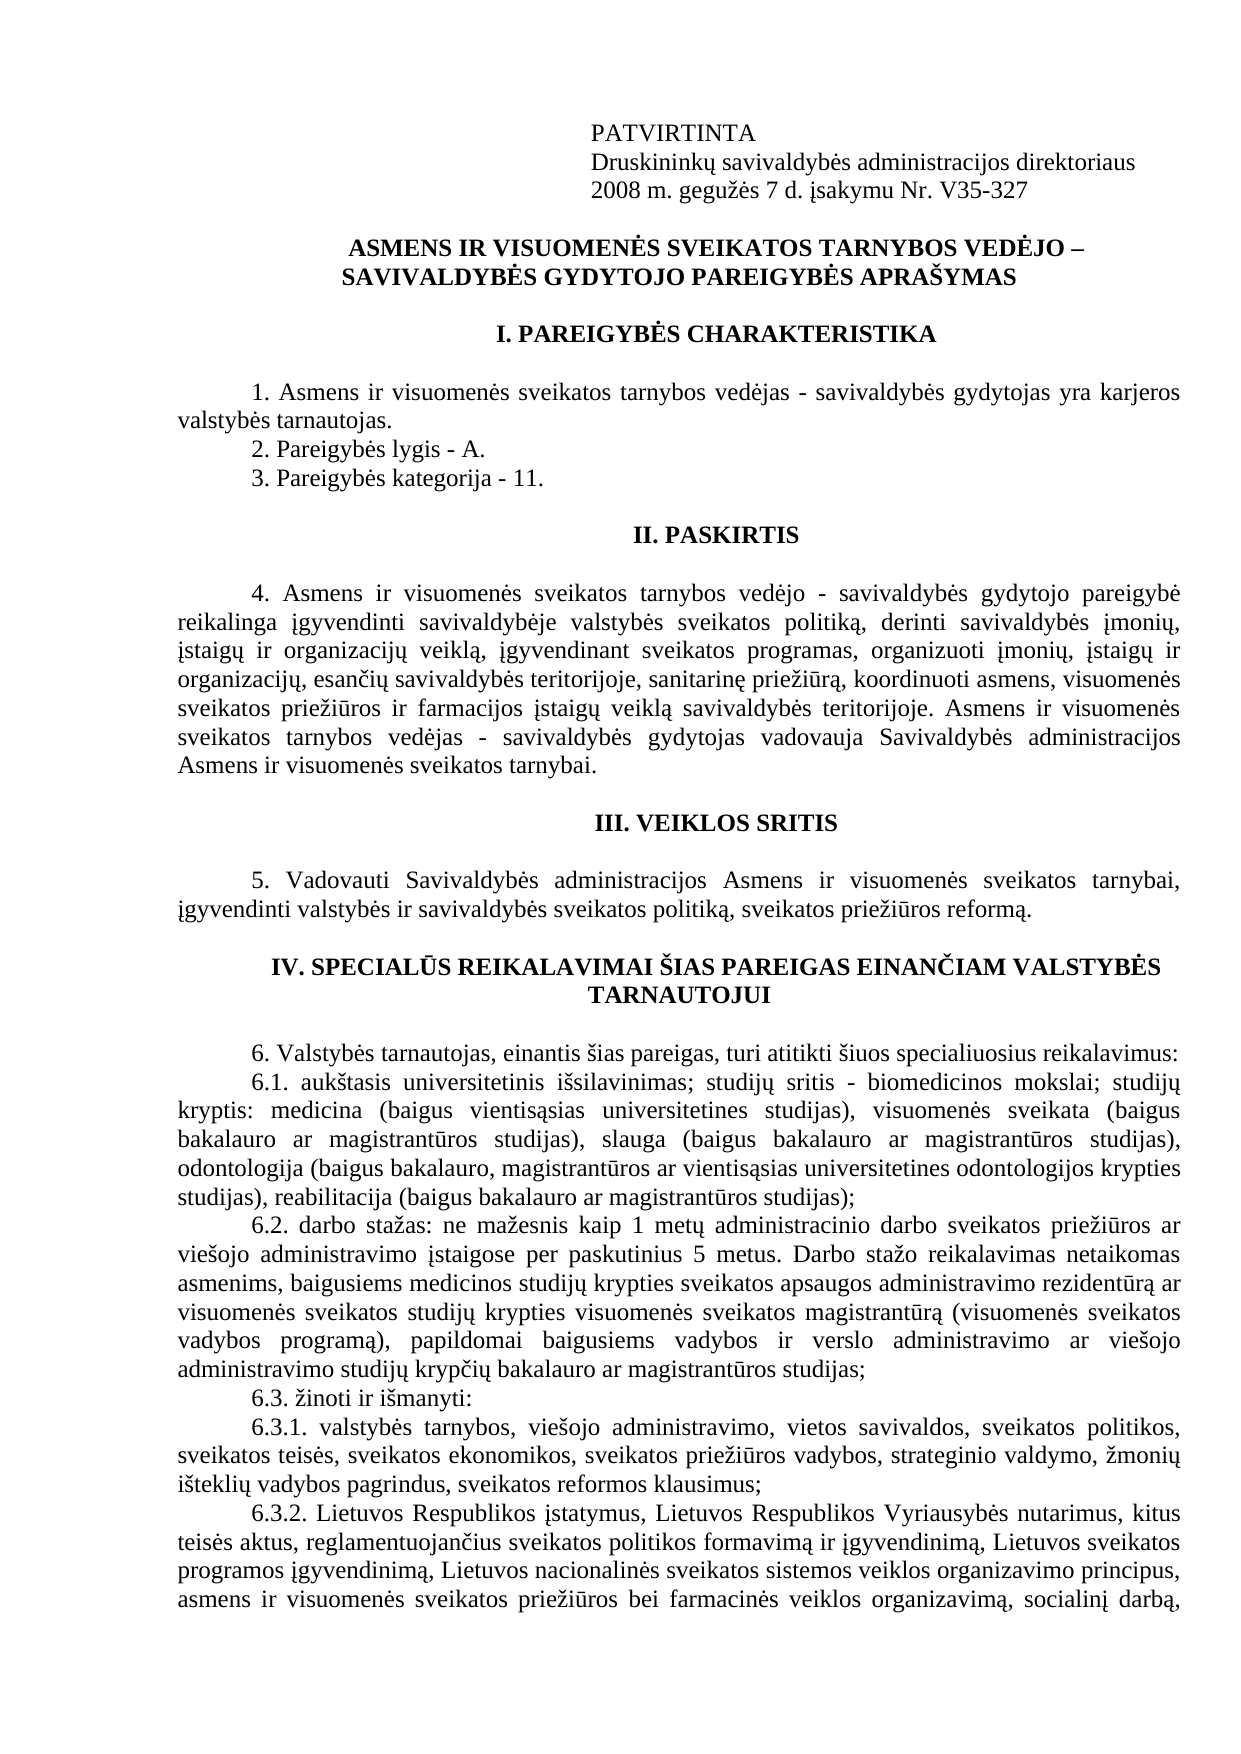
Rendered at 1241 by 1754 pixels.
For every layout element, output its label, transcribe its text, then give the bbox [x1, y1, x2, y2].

text 1. Asmens ir visuomenės sveikatos tarnybos vedėjas - savivaldybės gydytojas yra karjeros valstybės tarnautojas. [177, 377, 1181, 434]
text ASMENS IR VISUOMENĖS SVEIKATOS TARNYBOS VEDĖJO – SAVIVALDYBĖS GYDYTOJO PAREIGYBĖS APRAŠYMAS [177, 233, 1181, 291]
text Druskininkų savivaldybės administracijos direktoriaus [177, 147, 1181, 176]
text 6.3.2. Lietuvos Respublikos įstatymus, Lietuvos Respublikos Vyriausybės nutarimus, kitus teisės aktus, reglamentuojančius sveikatos politikos formavimą ir įgyvendinimą, Lietuvos sveikatos programos įgyvendinimą, Lietuvos nacionalinės sveikatos sistemos veiklos organizavimo principus, asmens ir visuomenės sveikatos priežiūros bei farmacinės veiklos organizavimą, socialinį darbą, [177, 1498, 1181, 1613]
text 6.2. darbo stažas: ne mažesnis kaip 1 metų administracinio darbo sveikatos priežiūros ar viešojo administravimo įstaigose per paskutinius 5 metus. Darbo stažo reikalavimas netaikomas asmenims, baigusiems medicinos studijų krypties sveikatos apsaugos administravimo rezidentūrą ar visuomenės sveikatos studijų krypties visuomenės sveikatos magistrantūrą (visuomenės sveikatos vadybos programą), papildomai baigusiems vadybos ir verslo administravimo ar viešojo administravimo studijų krypčių bakalauro ar magistrantūros studijas; [177, 1211, 1181, 1383]
text II. PASKIRTIS [177, 521, 1181, 549]
text 2008 m. gegužės 7 d. įsakymu Nr. V35-327 [177, 176, 1181, 204]
text 6.1. aukštasis universitetinis išsilavinimas; studijų sritis - biomedicinos mokslai; studijų kryptis: medicina (baigus vientisąsias universitetines studijas), visuomenės sveikata (baigus bakalauro ar magistrantūros studijas), slauga (baigus bakalauro ar magistrantūros studijas), odontologija (baigus bakalauro, magistrantūros ar vientisąsias universitetines odontologijos krypties studijas), reabilitacija (baigus bakalauro ar magistrantūros studijas); [177, 1067, 1181, 1211]
text III. VEIKLOS SRITIS [177, 808, 1181, 837]
text 3. Pareigybės kategorija - 11. [177, 463, 1181, 492]
text IV. SPECIALŪS REIKALAVIMAI ŠIAS PAREIGAS EINANČIAM VALSTYBĖS TARNAUTOJUI [177, 952, 1181, 1009]
text 6.3. žinoti ir išmanyti: [177, 1383, 1181, 1412]
text 6. Valstybės tarnautojas, einantis šias pareigas, turi atitikti šiuos specialiuosius reikalavimus: [177, 1038, 1181, 1067]
text PATVIRTINTA [177, 118, 1181, 147]
text I. PAREIGYBĖS CHARAKTERISTIKA [177, 319, 1181, 348]
text 5. Vadovauti Savivaldybės administracijos Asmens ir visuomenės sveikatos tarnybai, įgyvendinti valstybės ir savivaldybės sveikatos politiką, sveikatos priežiūros reformą. [177, 866, 1181, 923]
text 4. Asmens ir visuomenės sveikatos tarnybos vedėjo - savivaldybės gydytojo pareigybė reikalinga įgyvendinti savivaldybėje valstybės sveikatos politiką, derinti savivaldybės įmonių, įstaigų ir organizacijų veiklą, įgyvendinant sveikatos programas, organizuoti įmonių, įstaigų ir organizacijų, esančių savivaldybės teritorijoje, sanitarinę priežiūrą, koordinuoti asmens, visuomenės sveikatos priežiūros ir farmacijos įstaigų veiklą savivaldybės teritorijoje. Asmens ir visuomenės sveikatos tarnybos vedėjas - savivaldybės gydytojas vadovauja Savivaldybės administracijos Asmens ir visuomenės sveikatos tarnybai. [177, 578, 1181, 779]
text 6.3.1. valstybės tarnybos, viešojo administravimo, vietos savivaldos, sveikatos politikos, sveikatos teisės, sveikatos ekonomikos, sveikatos priežiūros vadybos, strateginio valdymo, žmonių išteklių vadybos pagrindus, sveikatos reformos klausimus; [177, 1412, 1181, 1498]
text 2. Pareigybės lygis - A. [177, 434, 1181, 463]
